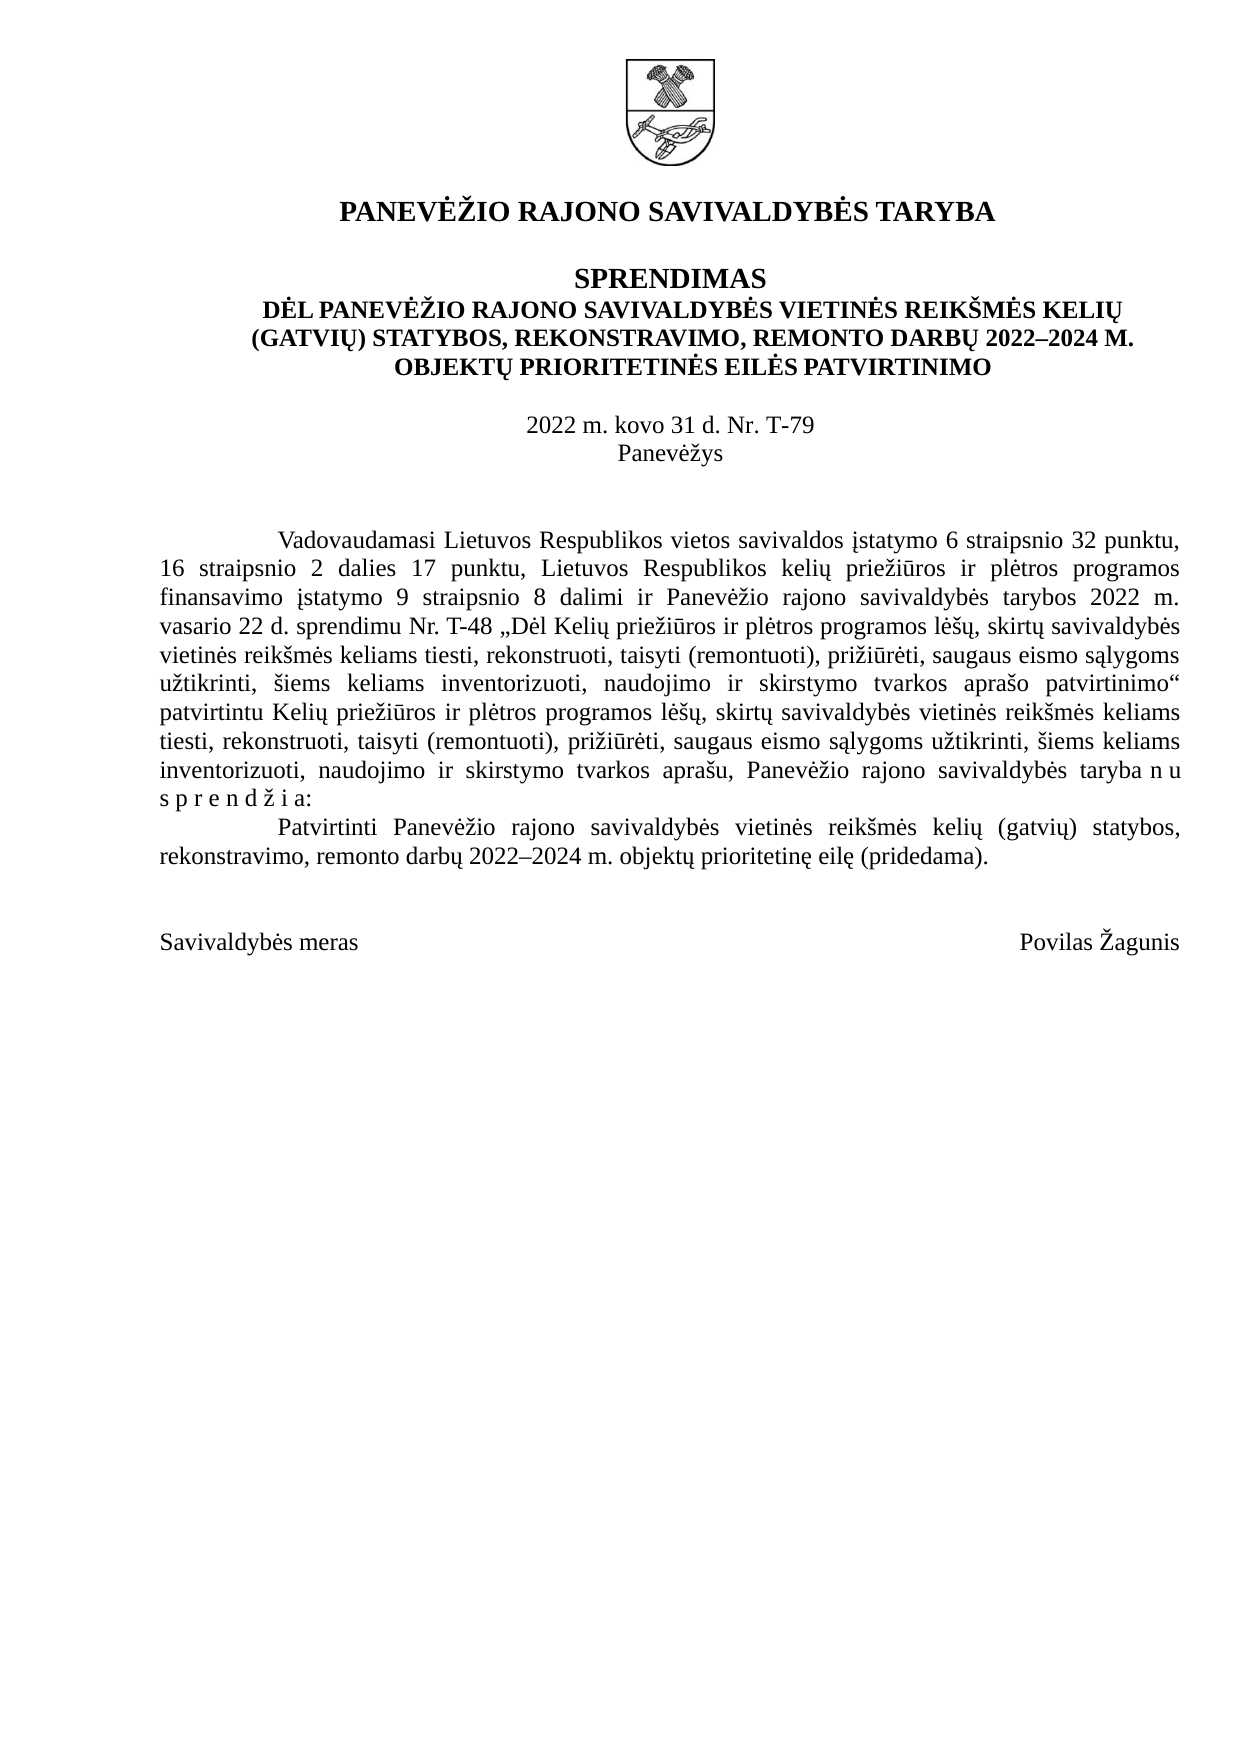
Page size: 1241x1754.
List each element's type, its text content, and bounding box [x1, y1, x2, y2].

text 2022 m. kovo 31 d. Nr. T-79 [159, 410, 1181, 438]
text DĖL PANEVĖŽIO RAJONO savivaldybės vietinės reikšmės kelių (gatvių) statybos, rekonstravimo, remonto darbų 2022–2024 m. objektų prioritetinės eilės PATVIRTINIMO [204, 295, 1181, 381]
text Patvirtinti Panevėžio rajono savivaldybės vietinės reikšmės kelių (gatvių) statybos, rekonstravimo, remonto darbų 2022–2024 m. objektų prioritetinę eilę (pridedama). [159, 812, 1181, 870]
text SPRENDIMAS [159, 261, 1181, 295]
text Savivaldybės meras Povilas Žagunis [159, 927, 1181, 956]
text Vadovaudamasi Lietuvos Respublikos vietos savivaldos įstatymo 6 straipsnio 32 punktu, 16 straipsnio 2 dalies 17 punktu, Lietuvos Respublikos kelių priežiūros ir plėtros programos finansavimo įstatymo 9 straipsnio 8 dalimi ir Panevėžio rajono savivaldybės tarybos 2022 m. vasario 22 d. sprendimu Nr. T-48 „Dėl Kelių priežiūros ir plėtros programos lėšų, skirtų savivaldybės vietinės reikšmės keliams tiesti, rekonstruoti, taisyti (remontuoti), prižiūrėti, saugaus eismo sąlygoms užtikrinti, šiems keliams inventorizuoti, naudojimo ir skirstymo tvarkos aprašo patvirtinimo“ patvirtintu Kelių priežiūros ir plėtros programos lėšų, skirtų savivaldybės vietinės reikšmės keliams tiesti, rekonstruoti, taisyti (remontuoti), prižiūrėti, saugaus eismo sąlygoms užtikrinti, šiems keliams inventorizuoti, naudojimo ir skirstymo tvarkos aprašu, Panevėžio rajono savivaldybės taryba n u s p r e n d ž i a: [159, 525, 1181, 812]
text PANEVĖŽIO RAJONO SAVIVALDYBĖS TARYBA [159, 194, 1181, 228]
text Panevėžys [159, 438, 1181, 467]
